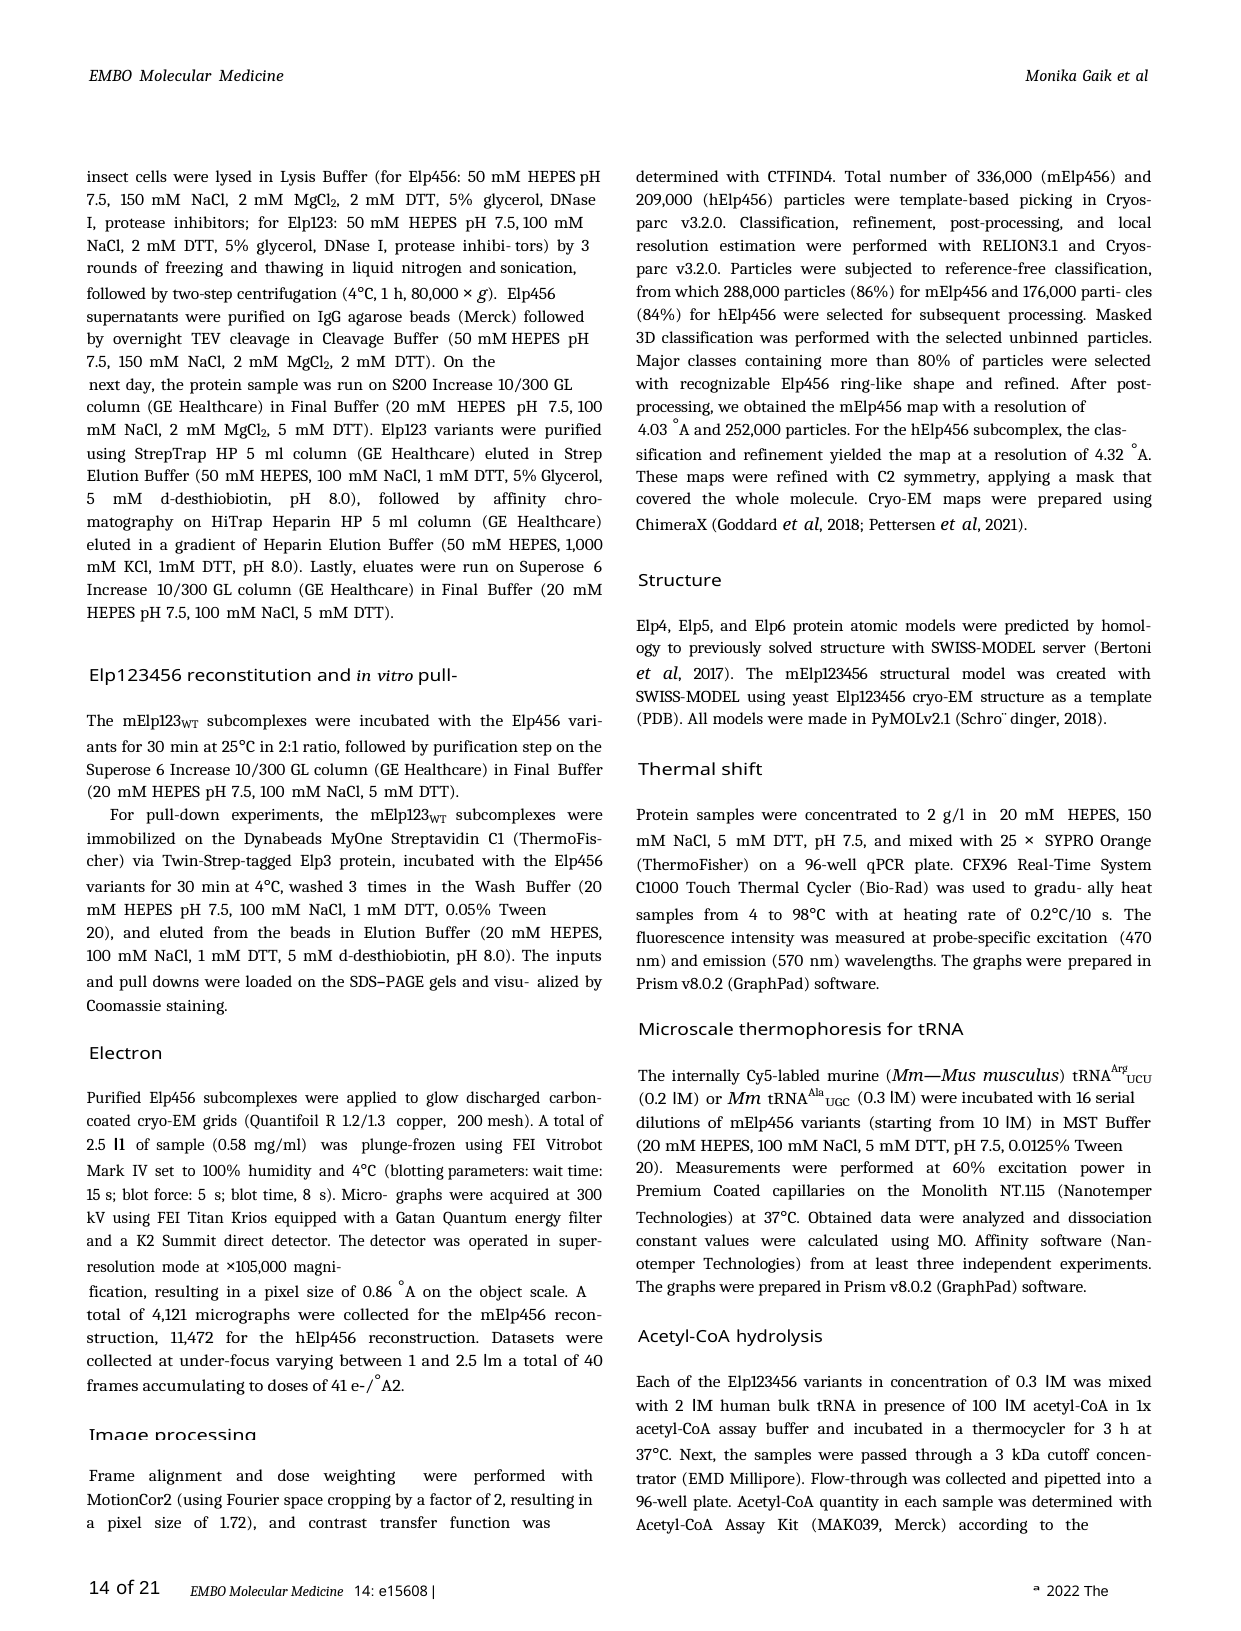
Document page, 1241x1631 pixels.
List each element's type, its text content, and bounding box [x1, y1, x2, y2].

text dilutions of mElp456 variants (starting from 10 lM) in MST Buffer (20 mM HEPES, 100 mM NaCl, 5 mM DTT, pH 7.5, 0.0125% Tween [636, 1112, 1152, 1155]
text were performed with [424, 1467, 604, 1486]
text Protein samples were concentrated to 2 g/l in 20 mM HEPES, 150 mM NaCl, 5 mM DTT, pH 7.5, and mixed with 25 × SYPRO Orange (ThermoFisher) on a 96-well qPCR plate. CFX96 Real-Time System C1000 Touch Thermal Cycler (Bio-Rad) was used to gradu- ally heat samples from 4 to 98°C with at heating rate of 0.2°C/10 s. The fluorescence intensity was measured at probe-specific excitation (470 nm) and emission (570 nm) wavelengths. The graphs were prepared in Prism v8.0.2 (GraphPad) software. [636, 805, 1152, 992]
text sification and refinement yielded the map at a resolution of 4.32 °A. These maps were refined with C2 symmetry, applying a mask that covered the whole molecule. Cryo-EM maps were prepared using ChimeraX (Goddard et al, 2018; Pettersen et al, 2021). [636, 439, 1152, 535]
text fication, resulting in a pixel size of 0.86 °A on the object scale. A [88, 1282, 604, 1301]
text UGC [825, 1096, 853, 1109]
text Purified Elp456 subcomplexes were applied to glow discharged carbon-coated cryo-EM grids (Quantifoil R 1.2/1.3 copper, 200 mesh). A total of 2.5 ll of sample (0.58 mg/ml) was plunge-frozen using FEI Vitrobot Mark IV set to 100% humidity and 4°C (blotting parameters: wait time: 15 s; blot force: 5 s; blot time, 8 s). Micro- graphs were acquired at 300 kV using FEI Titan Krios equipped with a Gatan Quantum energy filter and a K2 Summit direct detector. The detector was operated in super-resolution mode at ×105,000 magni- [86, 1089, 603, 1278]
text Structure modeling [638, 569, 792, 590]
text insect cells were lysed in Lysis Buffer (for Elp456: 50 mM HEPES pH 7.5, 150 mM NaCl, 2 mM MgCl2, 2 mM DTT, 5% glycerol, DNase I, protease inhibitors; for Elp123: 50 mM HEPES pH 7.5, 100 mM NaCl, 2 mM DTT, 5% glycerol, DNase I, protease inhibi- tors) by 3 rounds of freezing and thawing in liquid nitrogen and sonication, followed by two-step centrifugation (4°C, 1 h, 80,000 × g). Elp456 supernatants were purified on IgG agarose beads (Merck) followed by overnight TEV cleavage in Cleavage Buffer (50 mM HEPES pH 7.5, 150 mM NaCl, 2 mM MgCl2, 2 mM DTT). On the [86, 168, 603, 372]
text For pull-down experiments, the mElp123WT subcomplexes were immobilized on the Dynabeads MyOne Streptavidin C1 (ThermoFis- cher) via Twin-Strep-tagged Elp3 protein, incubated with the Elp456 variants for 30 min at 4°C, washed 3 times in the Wash Buffer (20 mM HEPES pH 7.5, 100 mM NaCl, 1 mM DTT, 0.05% Tween [86, 806, 603, 919]
text MotionCor2 (using Fourier space cropping by a factor of 2, resulting in a pixel size of 1.72), and contrast transfer function was [86, 1490, 603, 1532]
text (0.3 lM) were incubated with 16 serial [857, 1089, 1154, 1108]
text Elp4, Elp5, and Elp6 protein atomic models were predicted by homol- ogy to previously solved structure with SWISS-MODEL server (Bertoni et al, 2017). The mElp123456 structural model was created with SWISS-MODEL using yeast Elp123456 cryo-EM structure as a template (PDB). All models were made in PyMOLv2.1 (Schro¨ dinger, 2018). [636, 617, 1152, 728]
text 20), and eluted from the beads in Elution Buffer (20 mM HEPES, 100 mM NaCl, 1 mM DTT, 5 mM d-desthiobiotin, pH 8.0). The inputs and pull downs were loaded on the SDS–PAGE gels and visu- alized by Coomassie staining. [86, 923, 603, 1016]
text UCU [1126, 1072, 1154, 1086]
text The internally Cy5-labled murine (Mm—Mus musculus) tRNAArg [638, 1062, 1128, 1086]
text Image processing [88, 1423, 604, 1440]
text Monika Gaik et al [1025, 66, 1154, 86]
text (0.2 lM) or Mm tRNAAla [638, 1086, 827, 1109]
text Acetyl-CoA hydrolysis assay [638, 1324, 854, 1345]
text determined with CTFIND4. Total number of 336,000 (mElp456) and 209,000 (hElp456) particles were template-based picking in Cryos- parc v3.2.0. Classification, refinement, post-processing, and local resolution estimation were performed with RELION3.1 and Cryos- parc v3.2.0. Particles were subjected to reference-free classification, from which 288,000 particles (86%) for mElp456 and 176,000 parti- cles (84%) for hElp456 were selected for subsequent processing. Masked 3D classification was performed with the selected unbinned particles. Major classes containing more than 80% of particles were selected with recognizable Elp456 ring-like shape and refined. After post-processing, we obtained the mElp456 map with a resolution of [636, 168, 1152, 416]
text Elp123456 reconstitution and in vitro pull-down [88, 663, 467, 684]
text Each of the Elp123456 variants in concentration of 0.3 lM was mixed with 2 lM human bulk tRNA in presence of 100 lM acetyl-CoA in 1x acetyl-CoA assay buffer and incubated in a thermocycler for 3 h at 37°C. Next, the samples were passed through a 3 kDa cutoff concen- trator (EMD Millipore). Flow-through was collected and pipetted into a 96-well plate. Acetyl-CoA quantity in each sample was determined with Acetyl-CoA Assay Kit (MAK039, Merck) according to the [636, 1372, 1152, 1534]
text 20). Measurements were performed at 60% excitation power in Premium Coated capillaries on the Monolith NT.115 (Nanotemper Technologies) at 37°C. Obtained data were analyzed and dissociation constant values were calculated using MO. Affinity software (Nan- otemper Technologies) from at least three independent experiments. The graphs were prepared in Prism v8.0.2 (GraphPad) software. [636, 1159, 1152, 1297]
text EMBO Molecular Medicine 14: e15608 | 2022 [190, 1581, 463, 1599]
text Frame alignment and dose weighting [88, 1467, 410, 1486]
text 14 of 21 [88, 1577, 163, 1598]
text ª 2022 The Authors [1031, 1581, 1154, 1600]
text column (GE Healthcare) in Final Buffer (20 mM HEPES pH 7.5, 100 mM NaCl, 2 mM MgCl2, 5 mM DTT). Elp123 variants were purified using StrepTrap HP 5 ml column (GE Healthcare) eluted in Strep Elution Buffer (50 mM HEPES, 100 mM NaCl, 1 mM DTT, 5% Glycerol, 5 mM d-desthiobiotin, pH 8.0), followed by affinity chro- matography on HiTrap Heparin HP 5 ml column (GE Healthcare) eluted in a gradient of Heparin Elution Buffer (50 mM HEPES, 1,000 mM KCl, 1mM DTT, pH 8.0). Lastly, eluates were run on Superose 6 Increase 10/300 GL column (GE Healthcare) in Final Buffer (20 mM HEPES pH 7.5, 100 mM NaCl, 5 mM DTT). [86, 398, 603, 622]
text Thermal shift assay [638, 758, 792, 779]
text Microscale thermophoresis for tRNA binding assay [638, 1018, 1035, 1038]
text next day, the protein sample was run on S200 Increase 10/300 GL [88, 376, 604, 394]
text The mElp123WT subcomplexes were incubated with the Elp456 vari- ants for 30 min at 25°C in 2:1 ratio, followed by purification step on the Superose 6 Increase 10/300 GL column (GE Healthcare) in Final Buffer (20 mM HEPES pH 7.5, 100 mM NaCl, 5 mM DTT). [86, 711, 603, 802]
text EMBO Molecular Medicine [88, 66, 291, 86]
text 4.03 °A and 252,000 particles. For the hElp456 subcomplex, the clas- [638, 420, 1154, 439]
text total of 4,121 micrographs were collected for the mElp456 recon- struction, 11,472 for the hElp456 reconstruction. Datasets were collected at under-focus varying between 1 and 2.5 lm a total of 40 frames accumulating to doses of 41 e-/°A2. [86, 1302, 603, 1395]
text Electron microscopy [88, 1041, 249, 1062]
